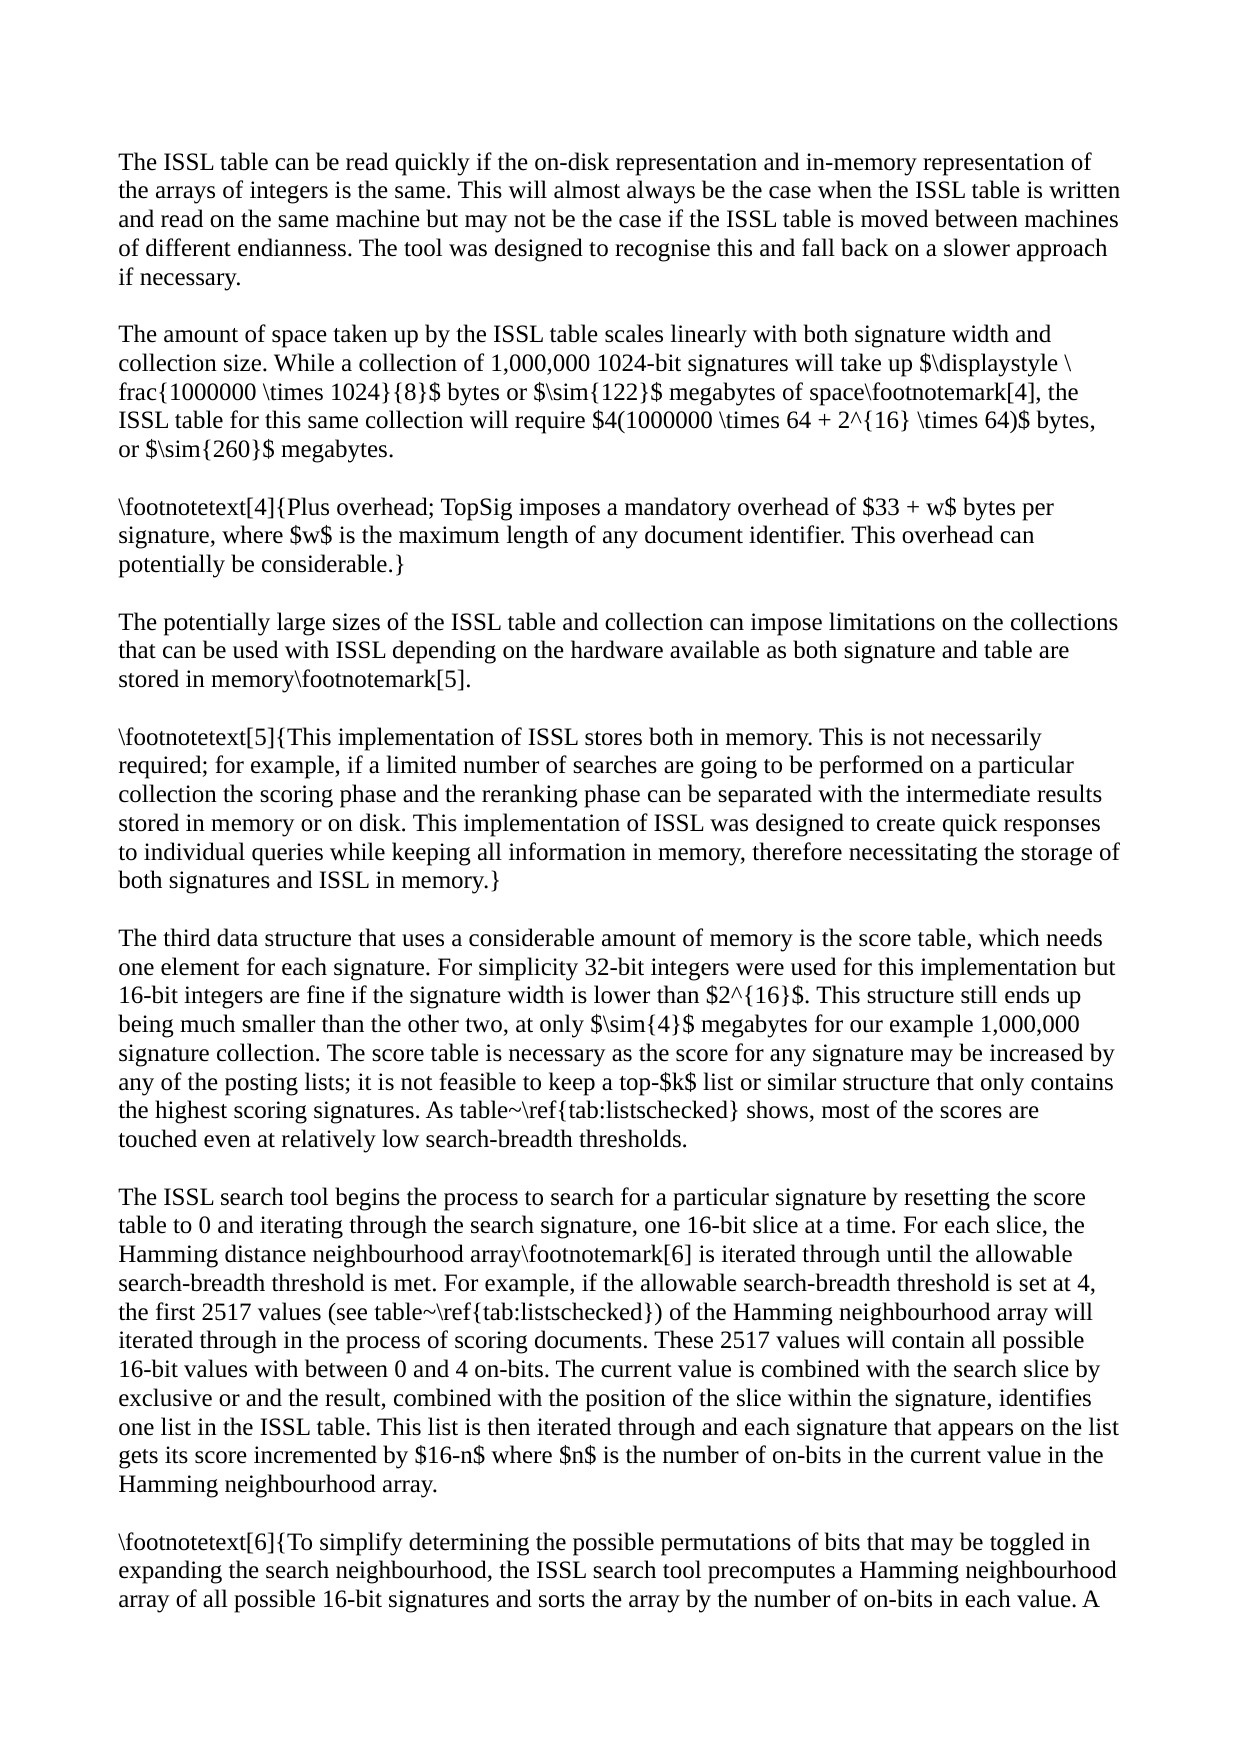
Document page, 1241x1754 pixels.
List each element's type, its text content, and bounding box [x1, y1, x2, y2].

text The amount of space taken up by the ISSL table scales linearly with both signature width and collection size. While a collection of 1,000,000 1024-bit signatures will take up $\displaystyle \frac{1000000 \times 1024}{8}$ bytes or $\sim{122}$ megabytes of space\footnotemark[4], the ISSL table for this same collection will require $4(1000000 \times 64 + 2^{16} \times 64)$ bytes, or $\sim{260}$ megabytes. [118, 319, 1122, 463]
text \footnotetext[6]{To simplify determining the possible permutations of bits that may be toggled in expanding the search neighbourhood, the ISSL search tool precomputes a Hamming neighbourhood array of all possible 16-bit signatures and sorts the array by the number of on-bits in each value. A [118, 1527, 1122, 1613]
text The potentially large sizes of the ISSL table and collection can impose limitations on the collections that can be used with ISSL depending on the hardware available as both signature and table are stored in memory\footnotemark[5]. [118, 607, 1122, 693]
text \footnotetext[4]{Plus overhead; TopSig imposes a mandatory overhead of $33 + w$ bytes per signature, where $w$ is the maximum length of any document identifier. This overhead can potentially be considerable.} [118, 492, 1122, 578]
text The ISSL table can be read quickly if the on-disk representation and in-memory representation of the arrays of integers is the same. This will almost always be the case when the ISSL table is written and read on the same machine but may not be the case if the ISSL table is moved between machines of different endianness. The tool was designed to recognise this and fall back on a slower approach if necessary. [118, 147, 1122, 291]
text The third data structure that uses a considerable amount of memory is the score table, which needs one element for each signature. For simplicity 32-bit integers were used for this implementation but 16-bit integers are fine if the signature width is lower than $2^{16}$. This structure still ends up being much smaller than the other two, at only $\sim{4}$ megabytes for our example 1,000,000 signature collection. The score table is necessary as the score for any signature may be increased by any of the posting lists; it is not feasible to keep a top-$k$ list or similar structure that only contains the highest scoring signatures. As table~\ref{tab:listschecked} shows, most of the scores are touched even at relatively low search-breadth thresholds. [118, 923, 1122, 1153]
text The ISSL search tool begins the process to search for a particular signature by resetting the score table to 0 and iterating through the search signature, one 16-bit slice at a time. For each slice, the Hamming distance neighbourhood array\footnotemark[6] is iterated through until the allowable search-breadth threshold is met. For example, if the allowable search-breadth threshold is set at 4, the first 2517 values (see table~\ref{tab:listschecked}) of the Hamming neighbourhood array will iterated through in the process of scoring documents. These 2517 values will contain all possible 16-bit values with between 0 and 4 on-bits. The current value is combined with the search slice by exclusive or and the result, combined with the position of the slice within the signature, identifies one list in the ISSL table. This list is then iterated through and each signature that appears on the list gets its score incremented by $16-n$ where $n$ is the number of on-bits in the current value in the Hamming neighbourhood array. [118, 1182, 1122, 1498]
text \footnotetext[5]{This implementation of ISSL stores both in memory. This is not necessarily required; for example, if a limited number of searches are going to be performed on a particular collection the scoring phase and the reranking phase can be separated with the intermediate results stored in memory or on disk. This implementation of ISSL was designed to create quick responses to individual queries while keeping all information in memory, therefore necessitating the storage of both signatures and ISSL in memory.} [118, 722, 1122, 894]
